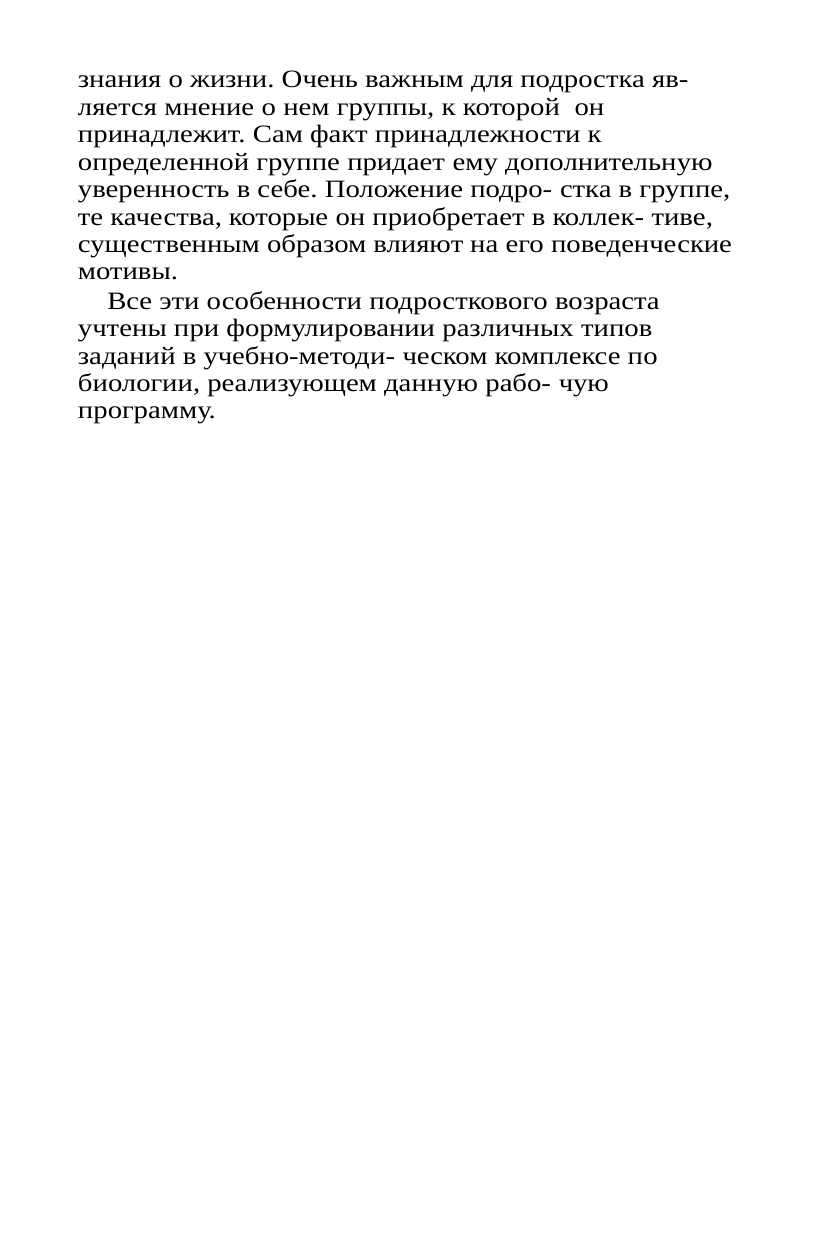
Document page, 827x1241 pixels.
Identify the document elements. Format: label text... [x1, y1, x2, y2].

text Все эти особенности подросткового возраста учтены при формулировании различных типов заданий в учебно-методи- ческом комплексе по биологии, реализующем данную рабо- чую программу. [78, 286, 740, 424]
text знания о жизни. Очень важным для подростка яв- ляется мнение о нем группы, к которой он принадлежит. Сам факт принадлежности к определенной группе придает ему дополнительную уверенность в себе. Положение подро- стка в группе, те качества, которые он приобретает в коллек- тиве, существенным образом влияют на его поведенческие мотивы. [78, 64, 740, 285]
